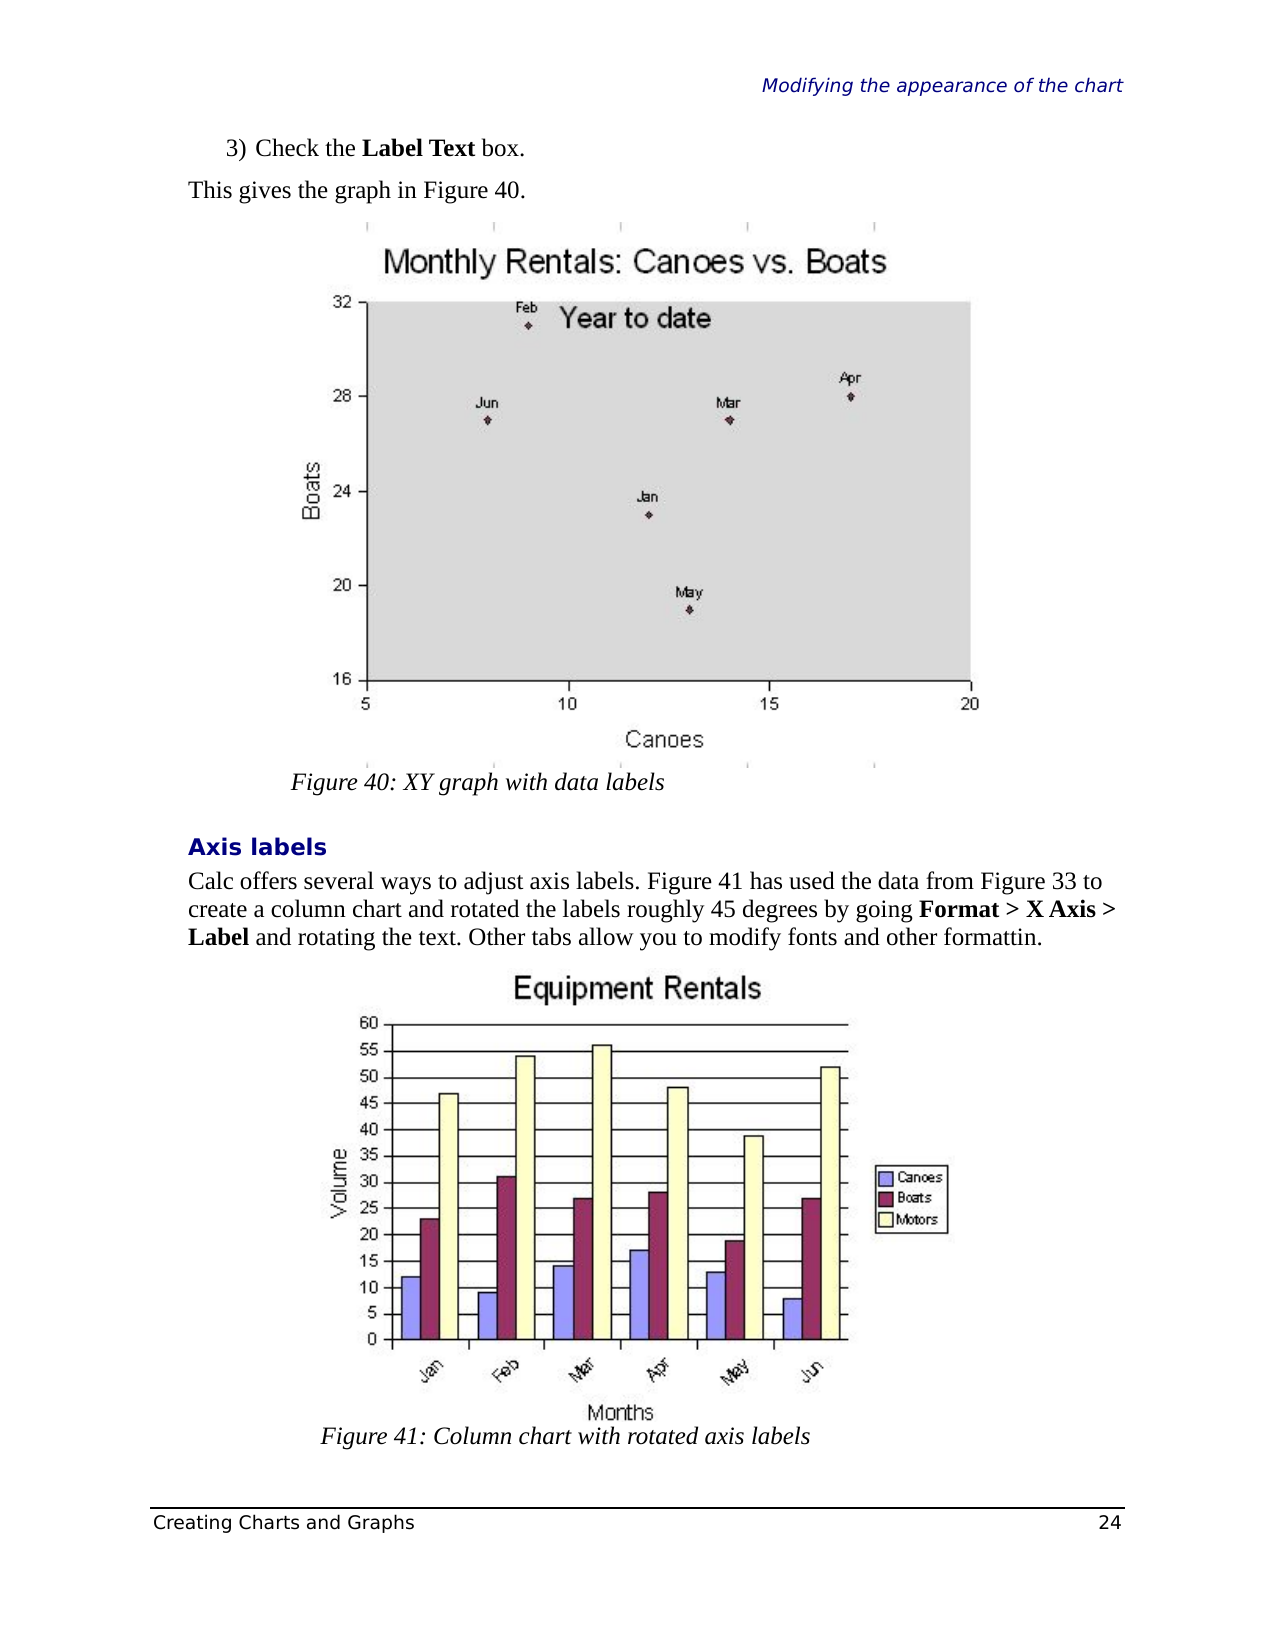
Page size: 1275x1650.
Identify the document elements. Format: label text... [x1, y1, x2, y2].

picture [290, 222, 985, 768]
text Figure 41: Column chart with rotated axis labels [320, 1422, 955, 1450]
picture [320, 968, 955, 1422]
text Calc offers several ways to adjust axis labels. Figure 41 has used the data from Figure 33 to create a column chart and rotated the labels roughly 45 degrees by going Format > X Axis > Label and rotating the text. Other tabs allow you to modify fonts and other formattin. [188, 867, 1125, 950]
subtitle Axis labels [188, 834, 1125, 861]
list Check the Label Text box. [226, 134, 1125, 162]
text This gives the graph in Figure 40. [188, 176, 1125, 204]
text Figure 40: XY graph with data labels [291, 768, 984, 796]
